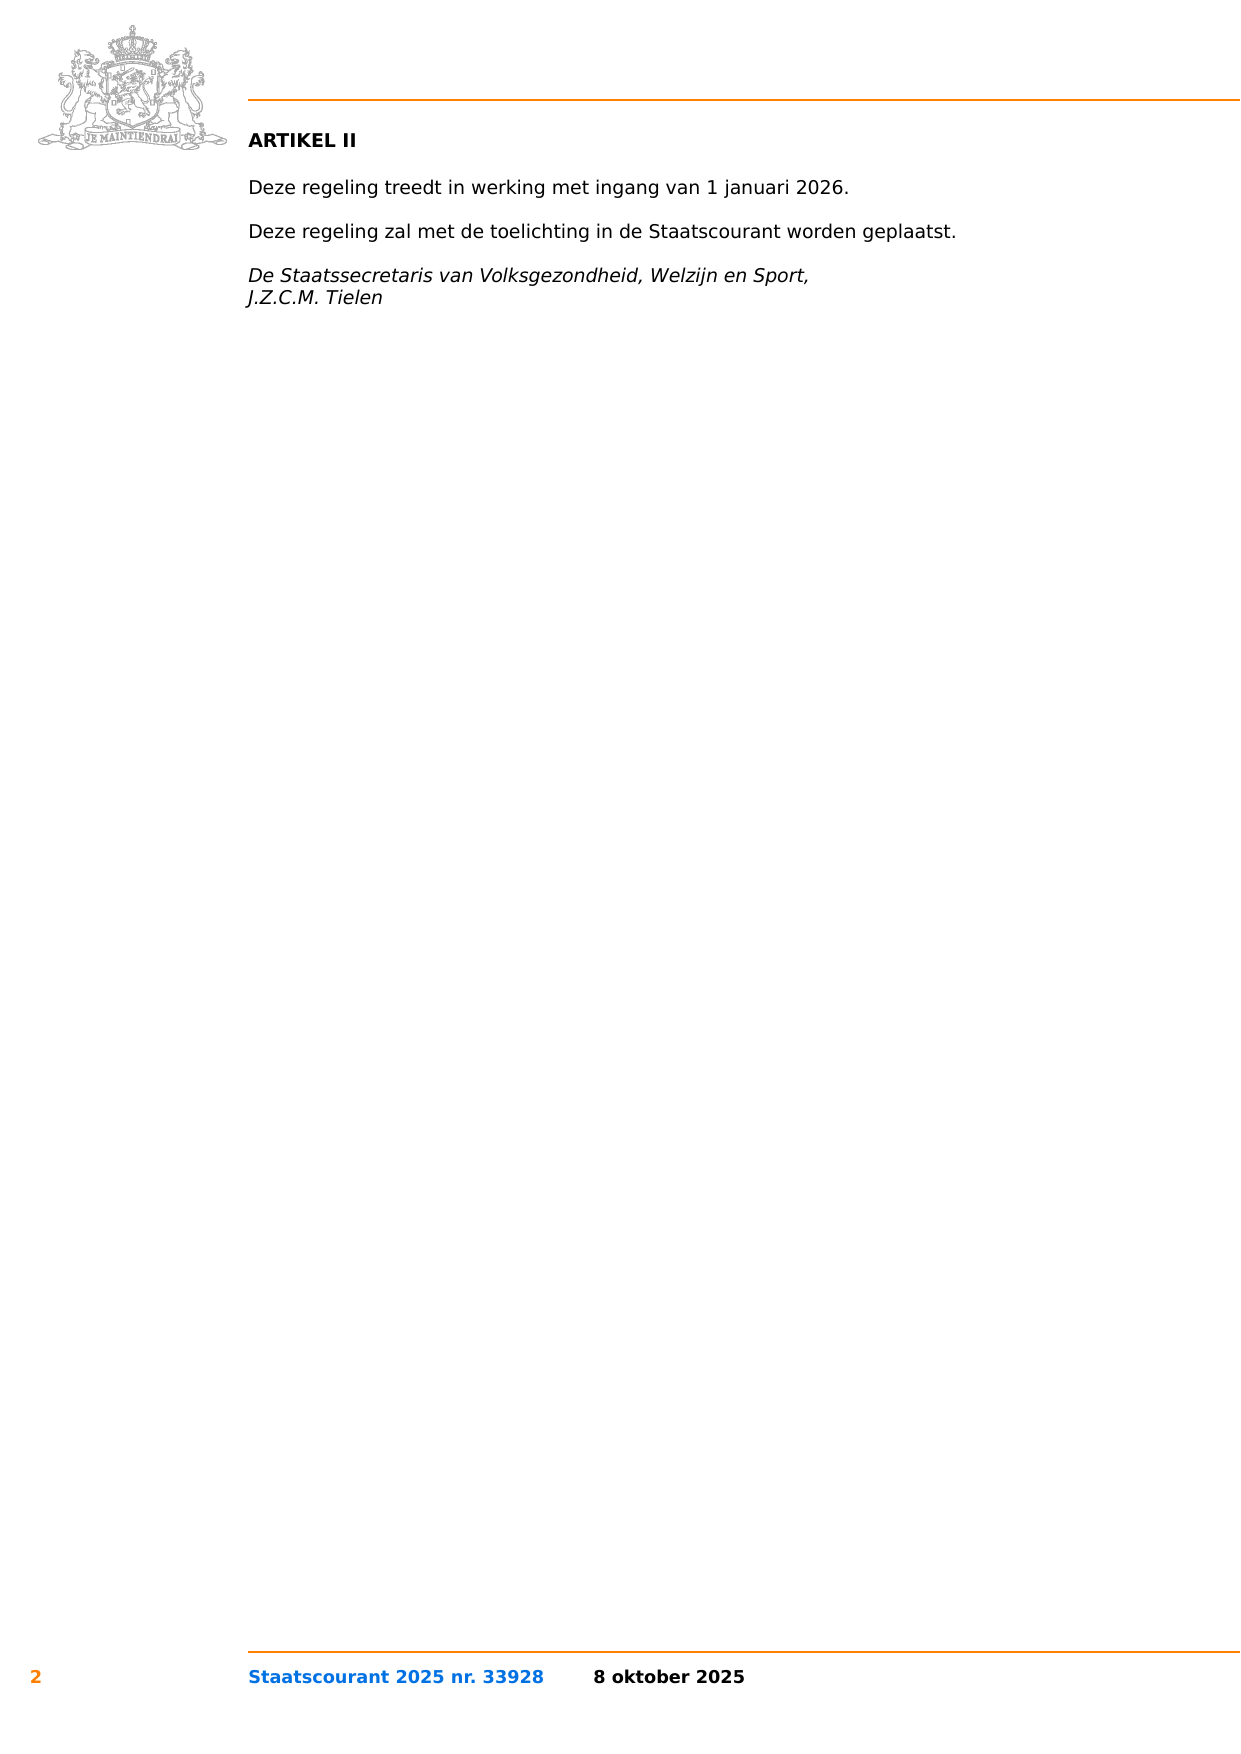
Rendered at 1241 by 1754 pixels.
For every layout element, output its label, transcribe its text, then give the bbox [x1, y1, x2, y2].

text Deze regeling zal met de toelichting in de Staatscourant worden geplaatst. [248, 221, 1163, 243]
text De Staatssecretaris van Volksgezondheid, Welzijn en Sport, J.Z.C.M. Tielen [248, 264, 1163, 308]
text Deze regeling treedt in werking met ingang van 1 januari 2026. [248, 177, 1163, 199]
subtitle ARTIKEL II [248, 130, 1163, 152]
picture [38, 25, 227, 150]
